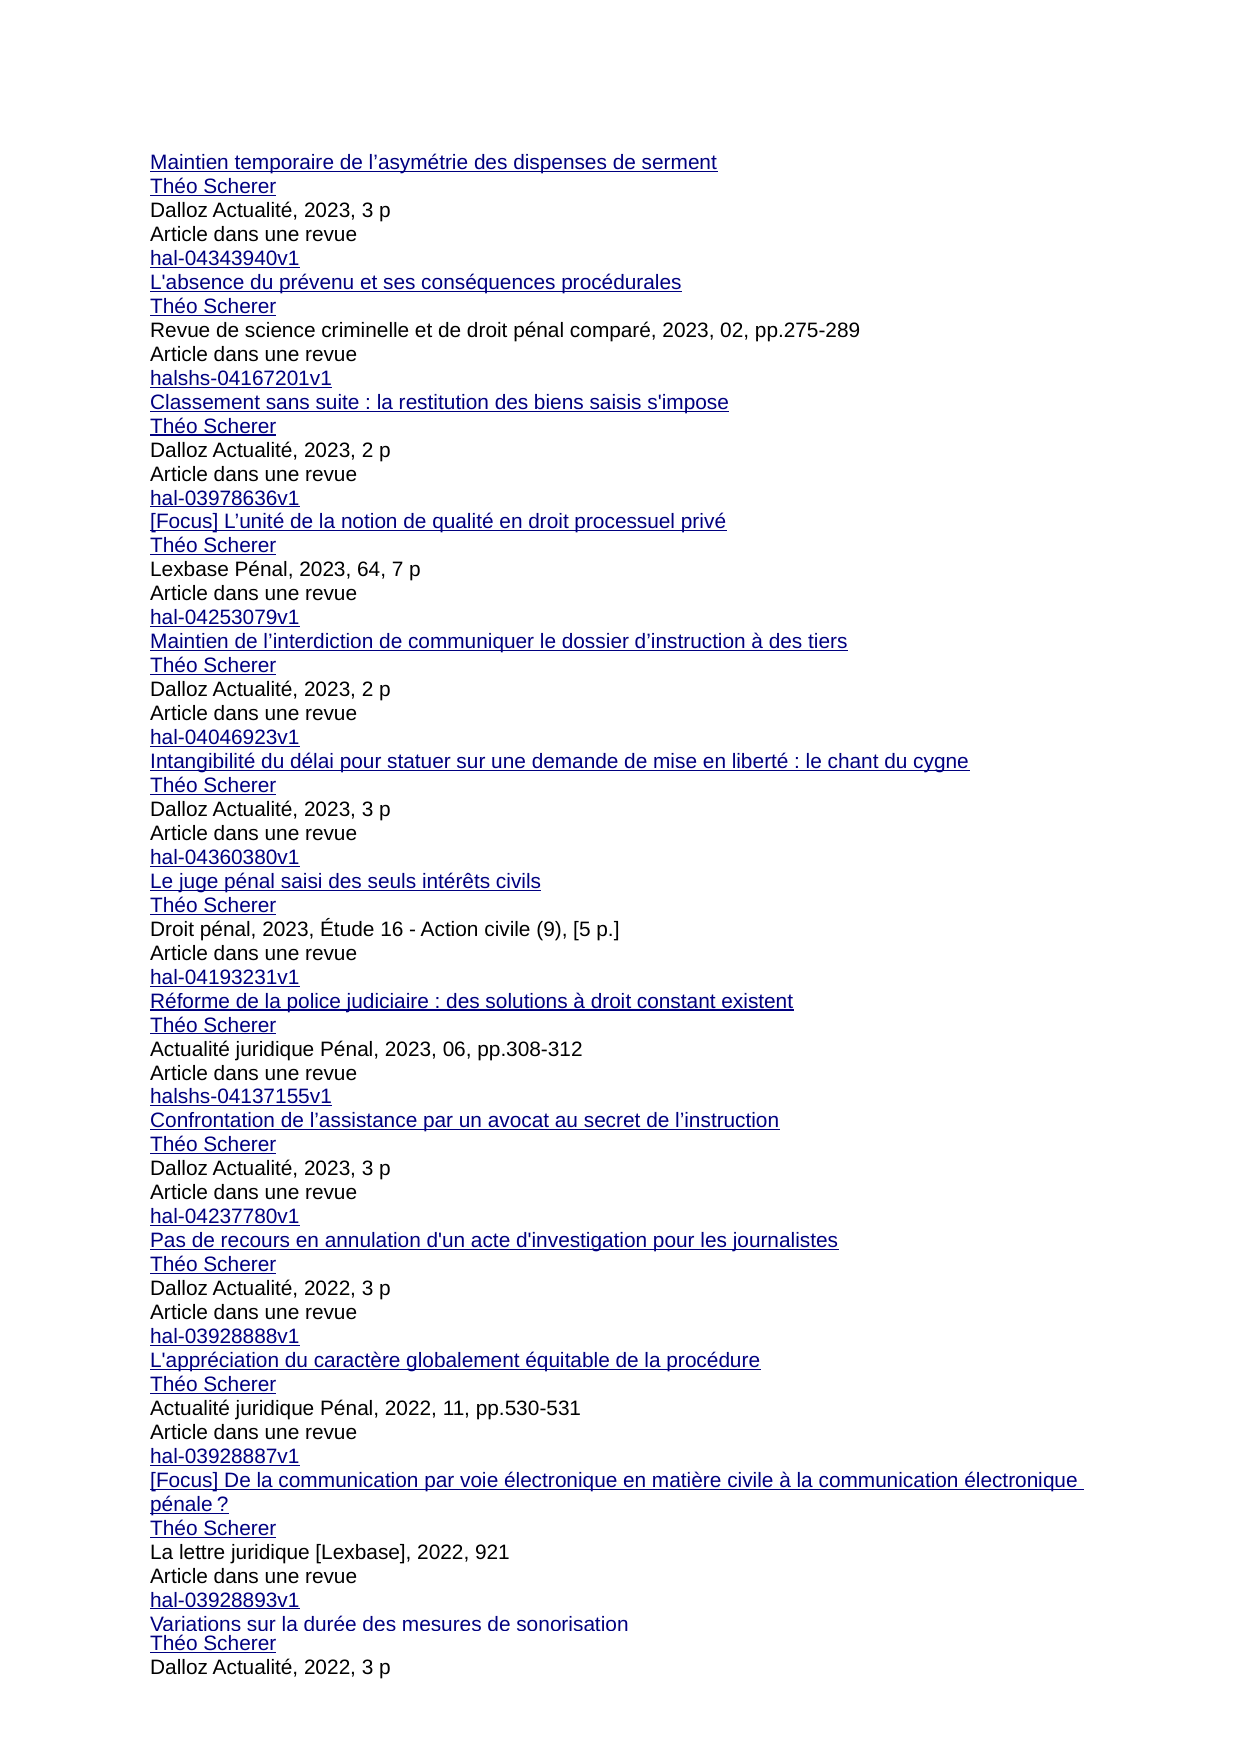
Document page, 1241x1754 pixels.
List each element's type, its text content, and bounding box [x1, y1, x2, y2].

table_cell Réforme de la police judiciaire : des solutions à droit constant existent Théo Scherer Actualité juridique Pénal, 2023, 06, pp.308-312 Article dans une revue halshs-04137155v1 [150, 989, 1090, 1108]
table_cell Maintien de l’interdiction de communiquer le dossier d’instruction à des tiers Théo Scherer Dalloz Actualité, 2023, 2 p Article dans une revue hal-04046923v1 [150, 629, 1090, 749]
table_cell Le juge pénal saisi des seuls intérêts civils Théo Scherer Droit pénal, 2023, Étude 16 - Action civile (9), [5 p.] Article dans une revue hal-04193231v1 [150, 869, 1090, 988]
table_cell L'appréciation du caractère globalement équitable de la procédure Théo Scherer Actualité juridique Pénal, 2022, 11, pp.530-531 Article dans une revue hal-03928887v1 [150, 1348, 1090, 1468]
table_cell [Focus] De la communication par voie électronique en matière civile à la communication électronique pénale ? Théo Scherer La lettre juridique [Lexbase], 2022, 921 Article dans une revue hal-03928893v1 [150, 1468, 1090, 1611]
table_cell L'absence du prévenu et ses conséquences procédurales Théo Scherer Revue de science criminelle et de droit pénal comparé, 2023, 02, pp.275-289 Article dans une revue halshs-04167201v1 [150, 270, 1090, 389]
table_cell Pas de recours en annulation d'un acte d'investigation pour les journalistes Théo Scherer Dalloz Actualité, 2022, 3 p Article dans une revue hal-03928888v1 [150, 1228, 1090, 1348]
table_cell [Focus] L’unité de la notion de qualité en droit processuel privé Théo Scherer Lexbase Pénal, 2023, 64, 7 p Article dans une revue hal-04253079v1 [150, 509, 1090, 629]
table_cell Maintien temporaire de l’asymétrie des dispenses de serment Théo Scherer Dalloz Actualité, 2023, 3 p Article dans une revue hal-04343940v1 [150, 150, 1090, 270]
table_cell Variations sur la durée des mesures de sonorisation Théo Scherer Dalloz Actualité, 2022, 3 p [150, 1611, 1090, 1679]
table_cell Intangibilité du délai pour statuer sur une demande de mise en liberté : le chant du cygne Théo Scherer Dalloz Actualité, 2023, 3 p Article dans une revue hal-04360380v1 [150, 749, 1090, 869]
table_cell Confrontation de l’assistance par un avocat au secret de l’instruction Théo Scherer Dalloz Actualité, 2023, 3 p Article dans une revue hal-04237780v1 [150, 1108, 1090, 1228]
table_cell Classement sans suite : la restitution des biens saisis s'impose Théo Scherer Dalloz Actualité, 2023, 2 p Article dans une revue hal-03978636v1 [150, 390, 1090, 509]
